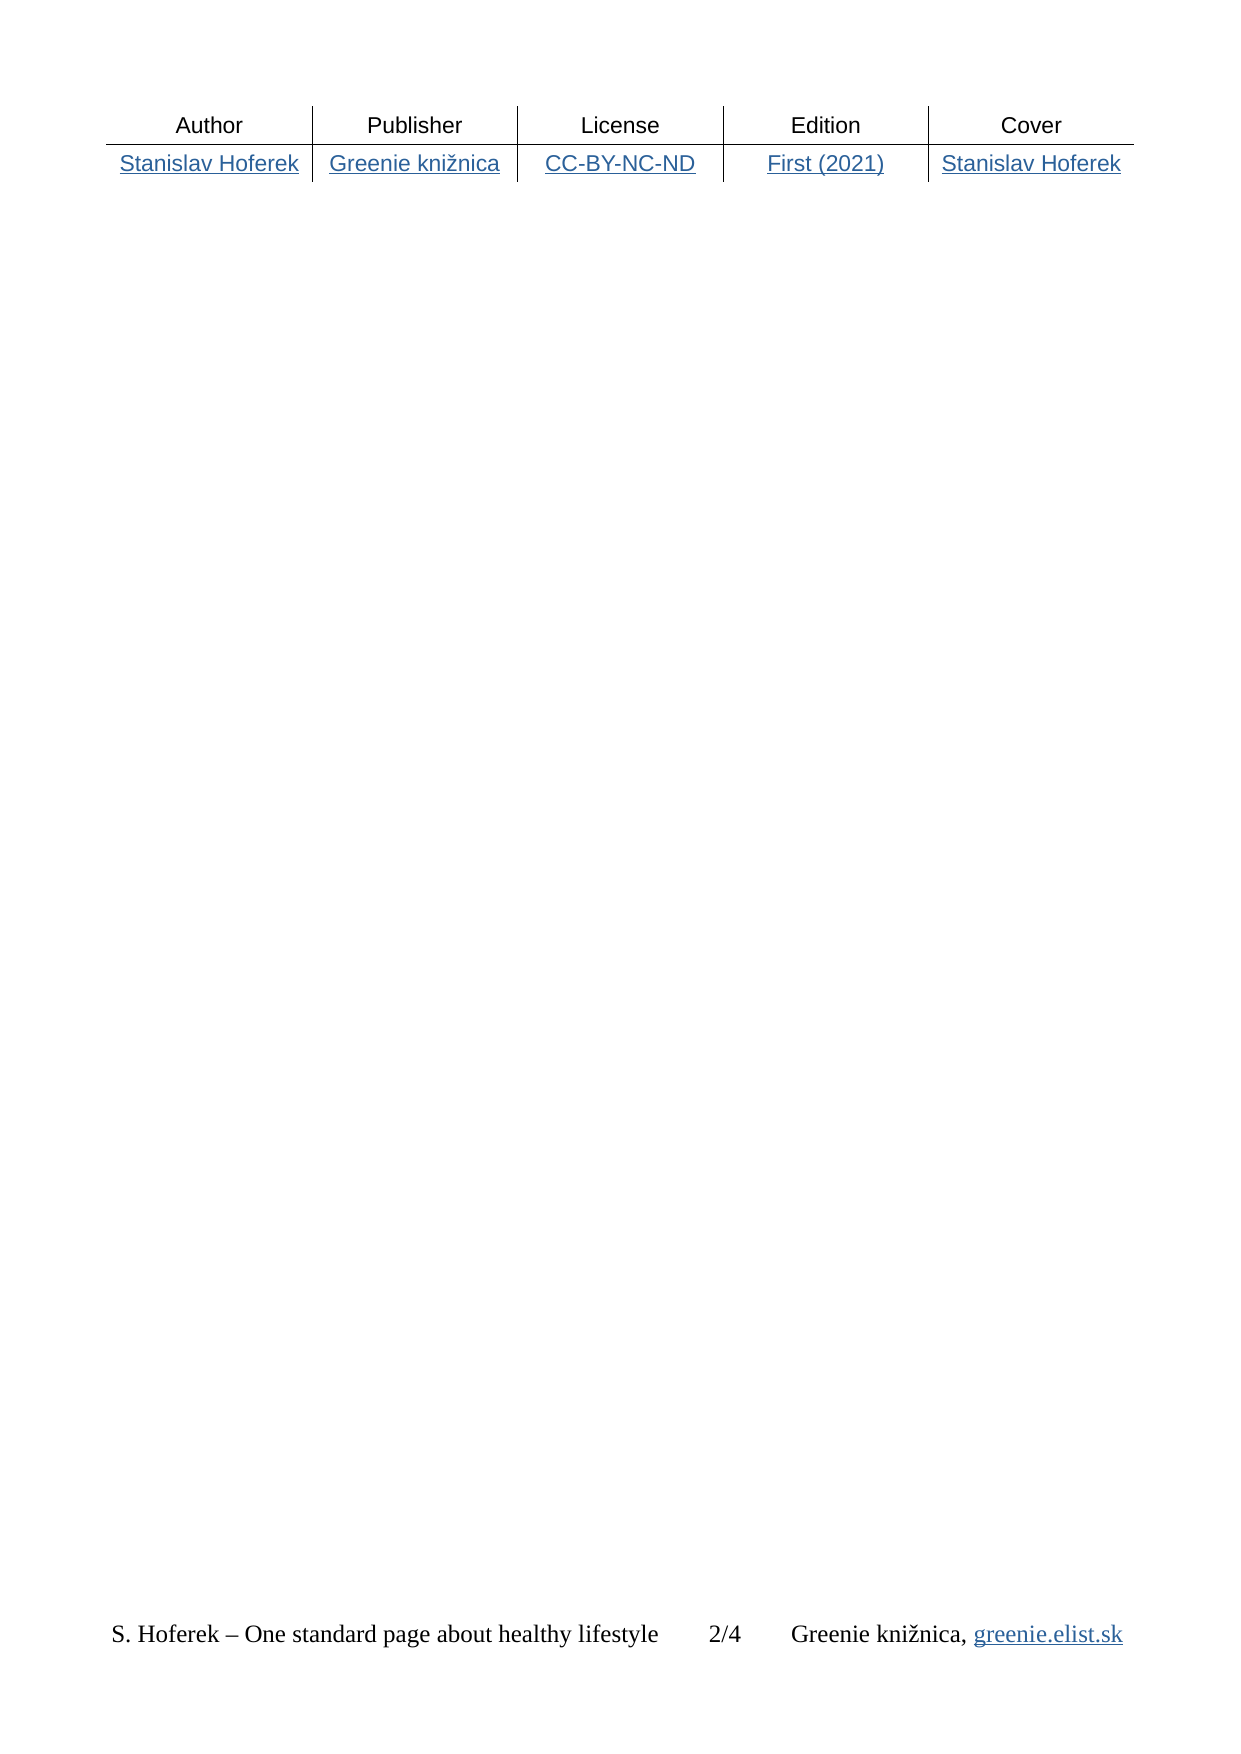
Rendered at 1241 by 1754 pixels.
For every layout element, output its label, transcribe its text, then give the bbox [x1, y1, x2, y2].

table_header Author [106, 106, 312, 144]
table_cell First (2021) [724, 145, 928, 182]
table_cell CC-BY-NC-ND [518, 145, 723, 182]
table_header License [518, 106, 723, 144]
table_header Cover [929, 106, 1134, 144]
table_cell Greenie knižnica [313, 145, 517, 182]
table_header Publisher [313, 106, 517, 144]
table_cell Stanislav Hoferek [929, 145, 1134, 182]
table_header Edition [724, 106, 928, 144]
table_cell Stanislav Hoferek [106, 145, 312, 182]
